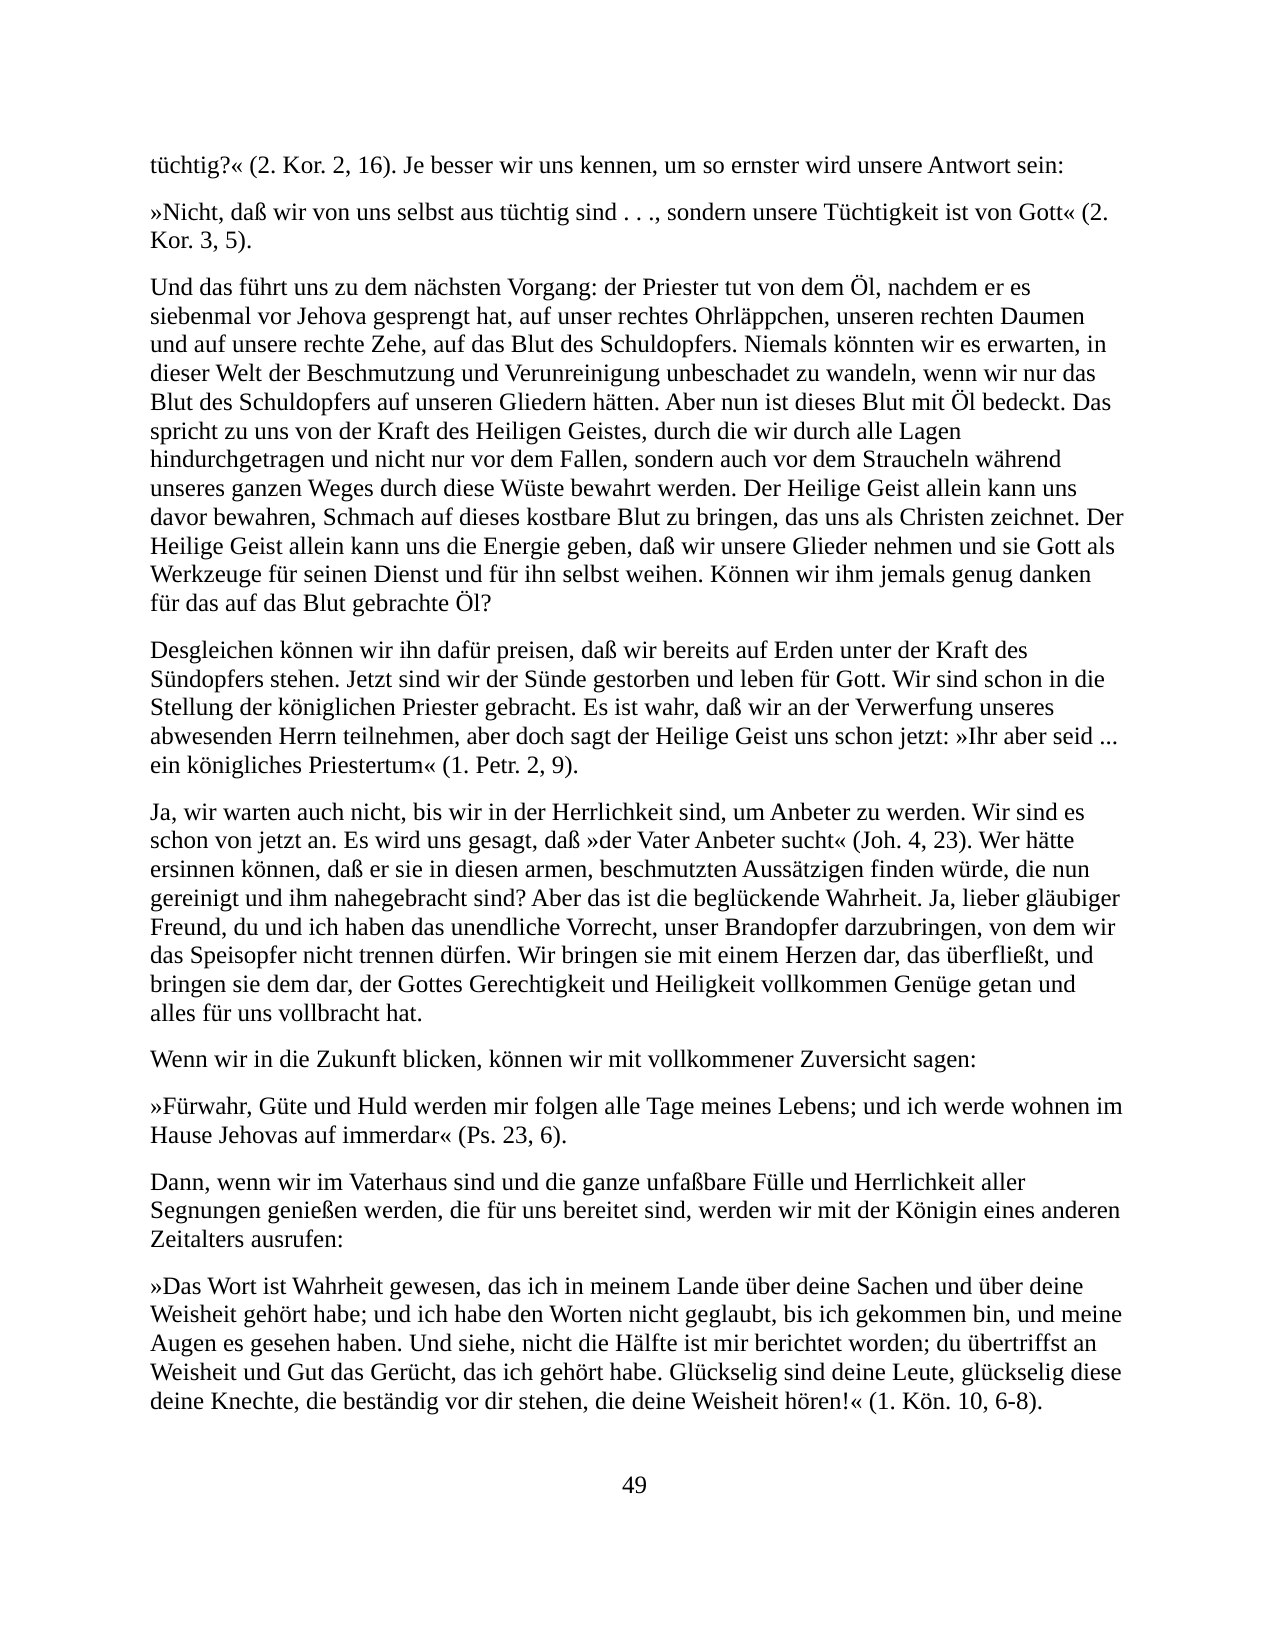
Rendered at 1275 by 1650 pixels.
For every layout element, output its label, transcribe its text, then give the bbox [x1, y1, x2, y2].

text »Nicht, daß wir von uns selbst aus tüchtig sind . . ., sondern unsere Tüchtigkeit ist von Gott« (2. Kor. 3, 5). [150, 197, 1125, 254]
text Wenn wir in die Zukunft blicken, können wir mit vollkommener Zuversicht sagen: [150, 1044, 1125, 1073]
text Und das führt uns zu dem nächsten Vorgang: der Priester tut von dem Öl, nachdem er es siebenmal vor Jehova gesprengt hat, auf unser rechtes Ohrläppchen, unseren rechten Daumen und auf unsere rechte Zehe, auf das Blut des Schuldopfers. Niemals könnten wir es erwarten, in dieser Welt der Beschmutzung und Verunreinigung unbeschadet zu wandeln, wenn wir nur das Blut des Schuldopfers auf unseren Gliedern hätten. Aber nun ist dieses Blut mit Öl bedeckt. Das spricht zu uns von der Kraft des Heiligen Geistes, durch die wir durch alle Lagen hindurchgetragen und nicht nur vor dem Fallen, sondern auch vor dem Straucheln während unseres ganzen Weges durch diese Wüste bewahrt werden. Der Heilige Geist allein kann uns davor bewahren, Schmach auf dieses kostbare Blut zu bringen, das uns als Christen zeichnet. Der Heilige Geist allein kann uns die Energie geben, daß wir unsere Glieder nehmen und sie Gott als Werkzeuge für seinen Dienst und für ihn selbst weihen. Können wir ihm jemals genug danken für das auf das Blut gebrachte Öl? [150, 272, 1125, 617]
text tüchtig?« (2. Kor. 2, 16). Je besser wir uns kennen, um so ernster wird unsere Antwort sein: [150, 150, 1125, 179]
text Ja, wir warten auch nicht, bis wir in der Herrlichkeit sind, um Anbeter zu werden. Wir sind es schon von jetzt an. Es wird uns gesagt, daß »der Vater Anbeter sucht« (Joh. 4, 23). Wer hätte ersinnen können, daß er sie in diesen armen, beschmutzten Aussätzigen finden würde, die nun gereinigt und ihm nahegebracht sind? Aber das ist die beglückende Wahrheit. Ja, lieber gläubiger Freund, du und ich haben das unendliche Vorrecht, unser Brandopfer darzubringen, von dem wir das Speisopfer nicht trennen dürfen. Wir bringen sie mit einem Herzen dar, das überfließt, und bringen sie dem dar, der Gottes Gerechtigkeit und Heiligkeit vollkommen Genüge getan und alles für uns vollbracht hat. [150, 797, 1125, 1027]
text Dann, wenn wir im Vaterhaus sind und die ganze unfaßbare Fülle und Herrlichkeit aller Segnungen genießen werden, die für uns bereitet sind, werden wir mit der Königin eines anderen Zeitalters ausrufen: [150, 1167, 1125, 1253]
text »Fürwahr, Güte und Huld werden mir folgen alle Tage meines Lebens; und ich werde wohnen im Hause Jehovas auf immerdar« (Ps. 23, 6). [150, 1091, 1125, 1149]
text Desgleichen können wir ihn dafür preisen, daß wir bereits auf Erden unter der Kraft des Sündopfers stehen. Jetzt sind wir der Sünde gestorben und leben für Gott. Wir sind schon in die Stellung der königlichen Priester gebracht. Es ist wahr, daß wir an der Verwerfung unseres abwesenden Herrn teilnehmen, aber doch sagt der Heilige Geist uns schon jetzt: »Ihr aber seid ... ein königliches Priestertum« (1. Petr. 2, 9). [150, 635, 1125, 779]
text »Das Wort ist Wahrheit gewesen, das ich in meinem Lande über deine Sachen und über deine Weisheit gehört habe; und ich habe den Worten nicht geglaubt, bis ich gekommen bin, und meine Augen es gesehen haben. Und siehe, nicht die Hälfte ist mir berichtet worden; du übertriffst an Weisheit und Gut das Gerücht, das ich gehört habe. Glückselig sind deine Leute, glückselig diese deine Knechte, die beständig vor dir stehen, die deine Weisheit hören!« (1. Kön. 10, 6-8). [150, 1271, 1125, 1414]
